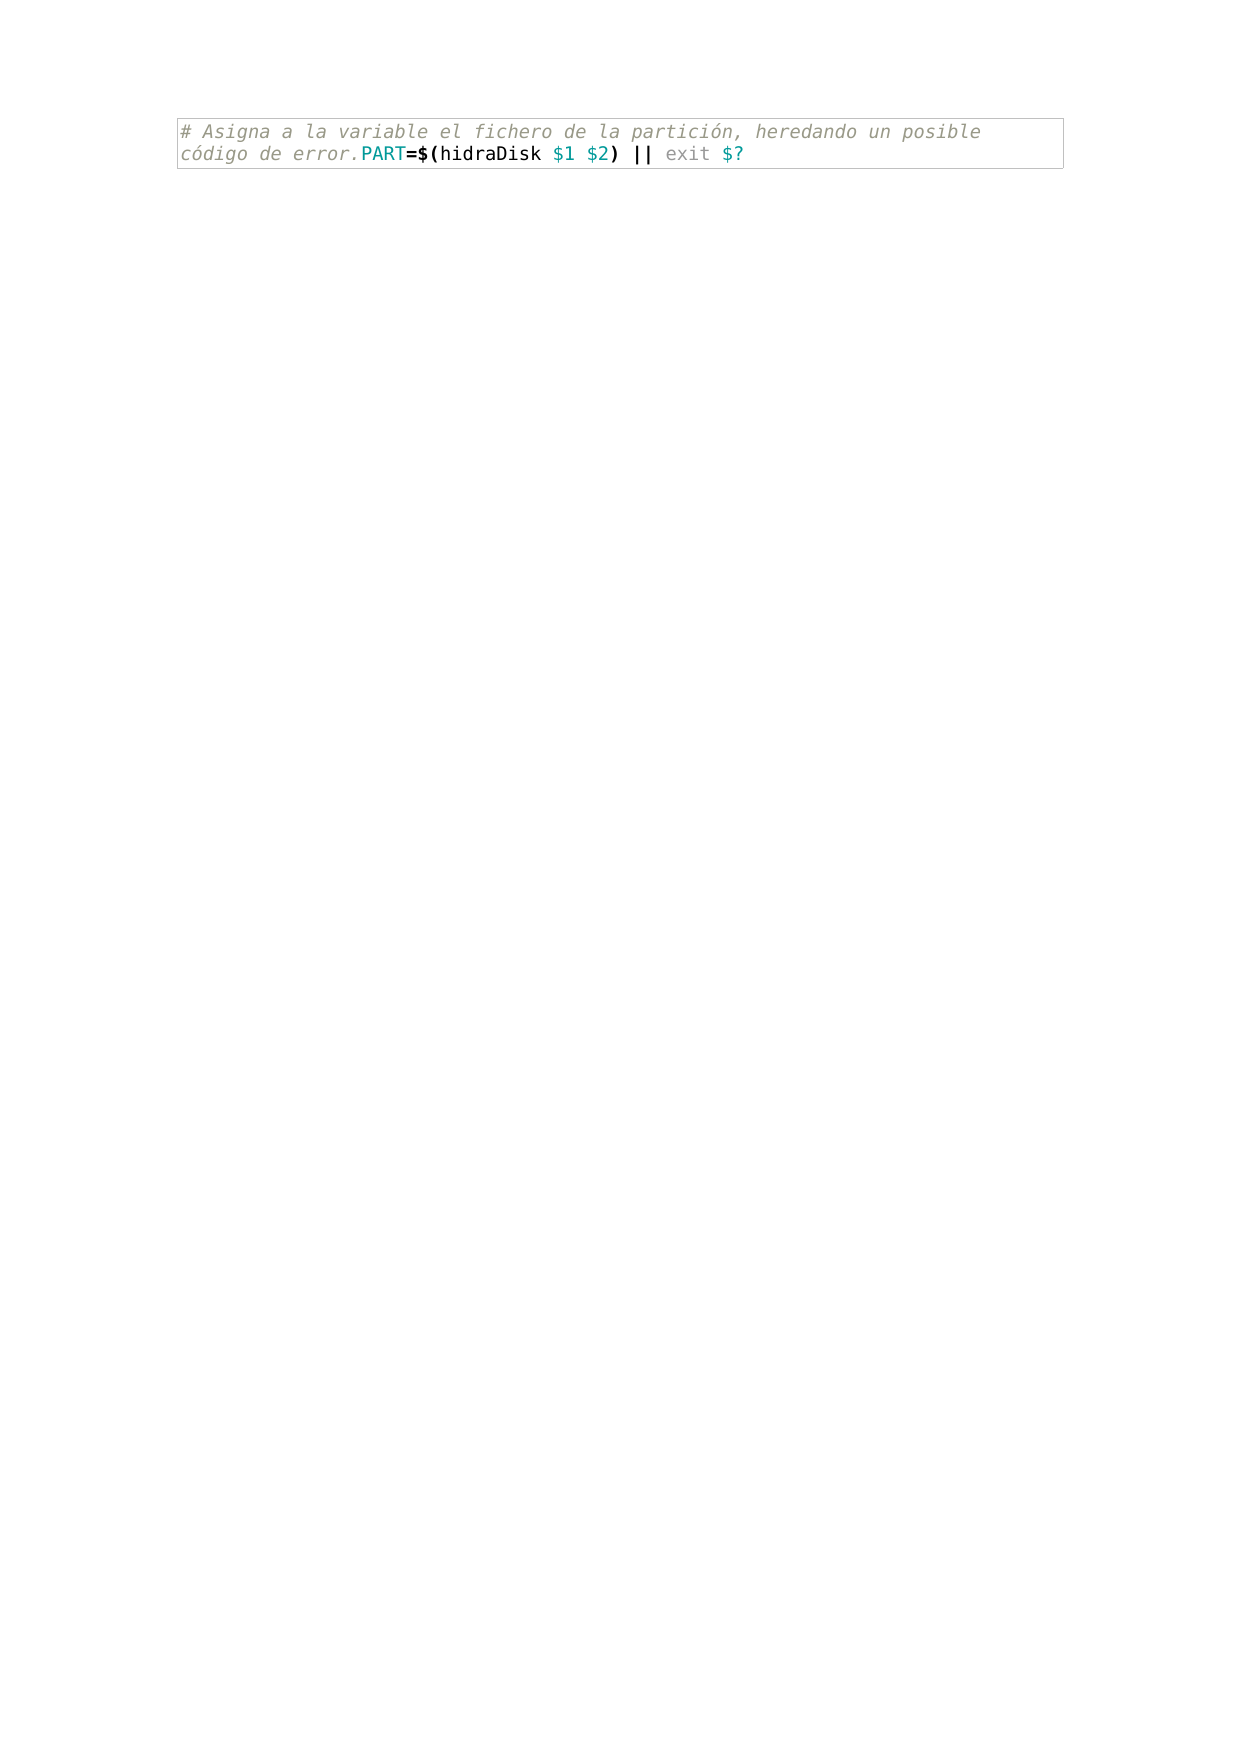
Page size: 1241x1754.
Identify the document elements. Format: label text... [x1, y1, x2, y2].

text # Asigna a la variable el fichero de la partición, heredando un posible código de error.PART=$(hidraDisk $1 $2) || exit $? [178, 119, 1063, 168]
